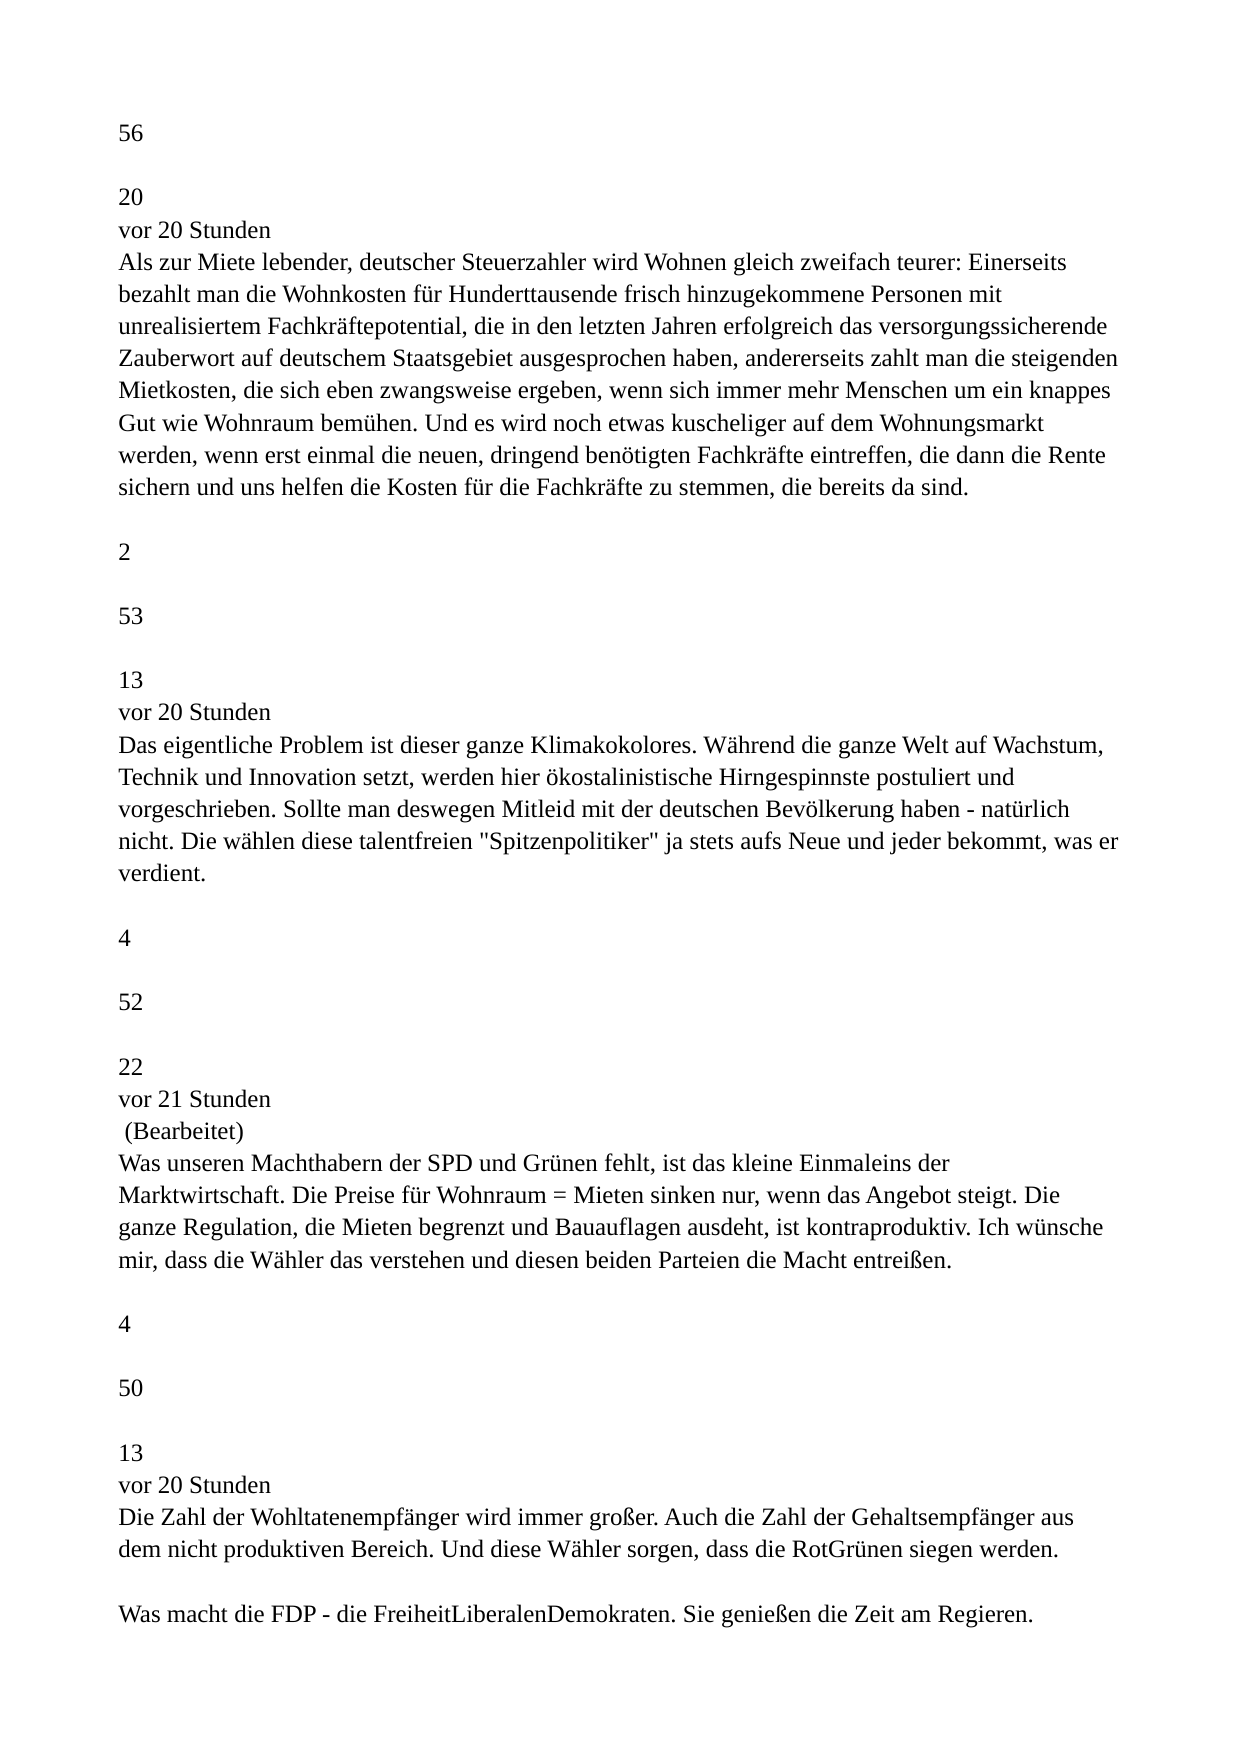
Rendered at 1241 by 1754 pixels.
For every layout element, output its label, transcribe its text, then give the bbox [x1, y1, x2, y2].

text 2 [118, 537, 1122, 565]
text Das eigentliche Problem ist dieser ganze Klimakokolores. Während die ganze Welt auf Wachstum, Technik und Innovation setzt, werden hier ökostalinistische Hirngespinnste postuliert und vorgeschrieben. Sollte man deswegen Mitleid mit der deutschen Bevölkerung haben - natürlich nicht. Die wählen diese talentfreien "Spitzenpolitiker" ja stets aufs Neue und jeder bekommt, was er verdient. [118, 730, 1122, 887]
text Als zur Miete lebender, deutscher Steuerzahler wird Wohnen gleich zweifach teurer: Einerseits bezahlt man die Wohnkosten für Hunderttausende frisch hinzugekommene Personen mit unrealisiertem Fachkräftepotential, die in den letzten Jahren erfolgreich das versorgungssicherende Zauberwort auf deutschem Staatsgebiet ausgesprochen haben, andererseits zahlt man die steigenden Mietkosten, die sich eben zwangsweise ergeben, wenn sich immer mehr Menschen um ein knappes Gut wie Wohnraum bemühen. Und es wird noch etwas kuscheliger auf dem Wohnungsmarkt werden, wenn erst einmal die neuen, dringend benötigten Fachkräfte eintreffen, die dann die Rente sichern und uns helfen die Kosten für die Fachkräfte zu stemmen, die bereits da sind. [118, 247, 1122, 501]
text 13 [118, 665, 1122, 694]
text Die Zahl der Wohltatenempfänger wird immer großer. Auch die Zahl der Gehaltsempfänger aus dem nicht produktiven Bereich. Und diese Wähler sorgen, dass die RotGrünen siegen werden. [118, 1502, 1122, 1563]
text 4 [118, 1309, 1122, 1338]
text Was macht die FDP - die FreiheitLiberalenDemokraten. Sie genießen die Zeit am Regieren. [118, 1599, 1122, 1627]
text 56 [118, 118, 1122, 147]
text vor 20 Stunden [118, 215, 1122, 243]
text vor 20 Stunden [118, 1470, 1122, 1499]
text 50 [118, 1373, 1122, 1402]
text vor 20 Stunden [118, 697, 1122, 726]
text 20 [118, 182, 1122, 211]
text 4 [118, 923, 1122, 952]
text (Bearbeitet) [118, 1116, 1122, 1145]
text Was unseren Machthabern der SPD und Grünen fehlt, ist das kleine Einmaleins der Marktwirtschaft. Die Preise für Wohnraum = Mieten sinken nur, wenn das Angebot steigt. Die ganze Regulation, die Mieten begrenzt und Bauauflagen ausdeht, ist kontraproduktiv. Ich wünsche mir, dass die Wähler das verstehen und diesen beiden Parteien die Macht entreißen. [118, 1148, 1122, 1273]
text 52 [118, 987, 1122, 1016]
text 53 [118, 601, 1122, 630]
text 22 [118, 1052, 1122, 1080]
text 13 [118, 1438, 1122, 1467]
text vor 21 Stunden [118, 1084, 1122, 1112]
